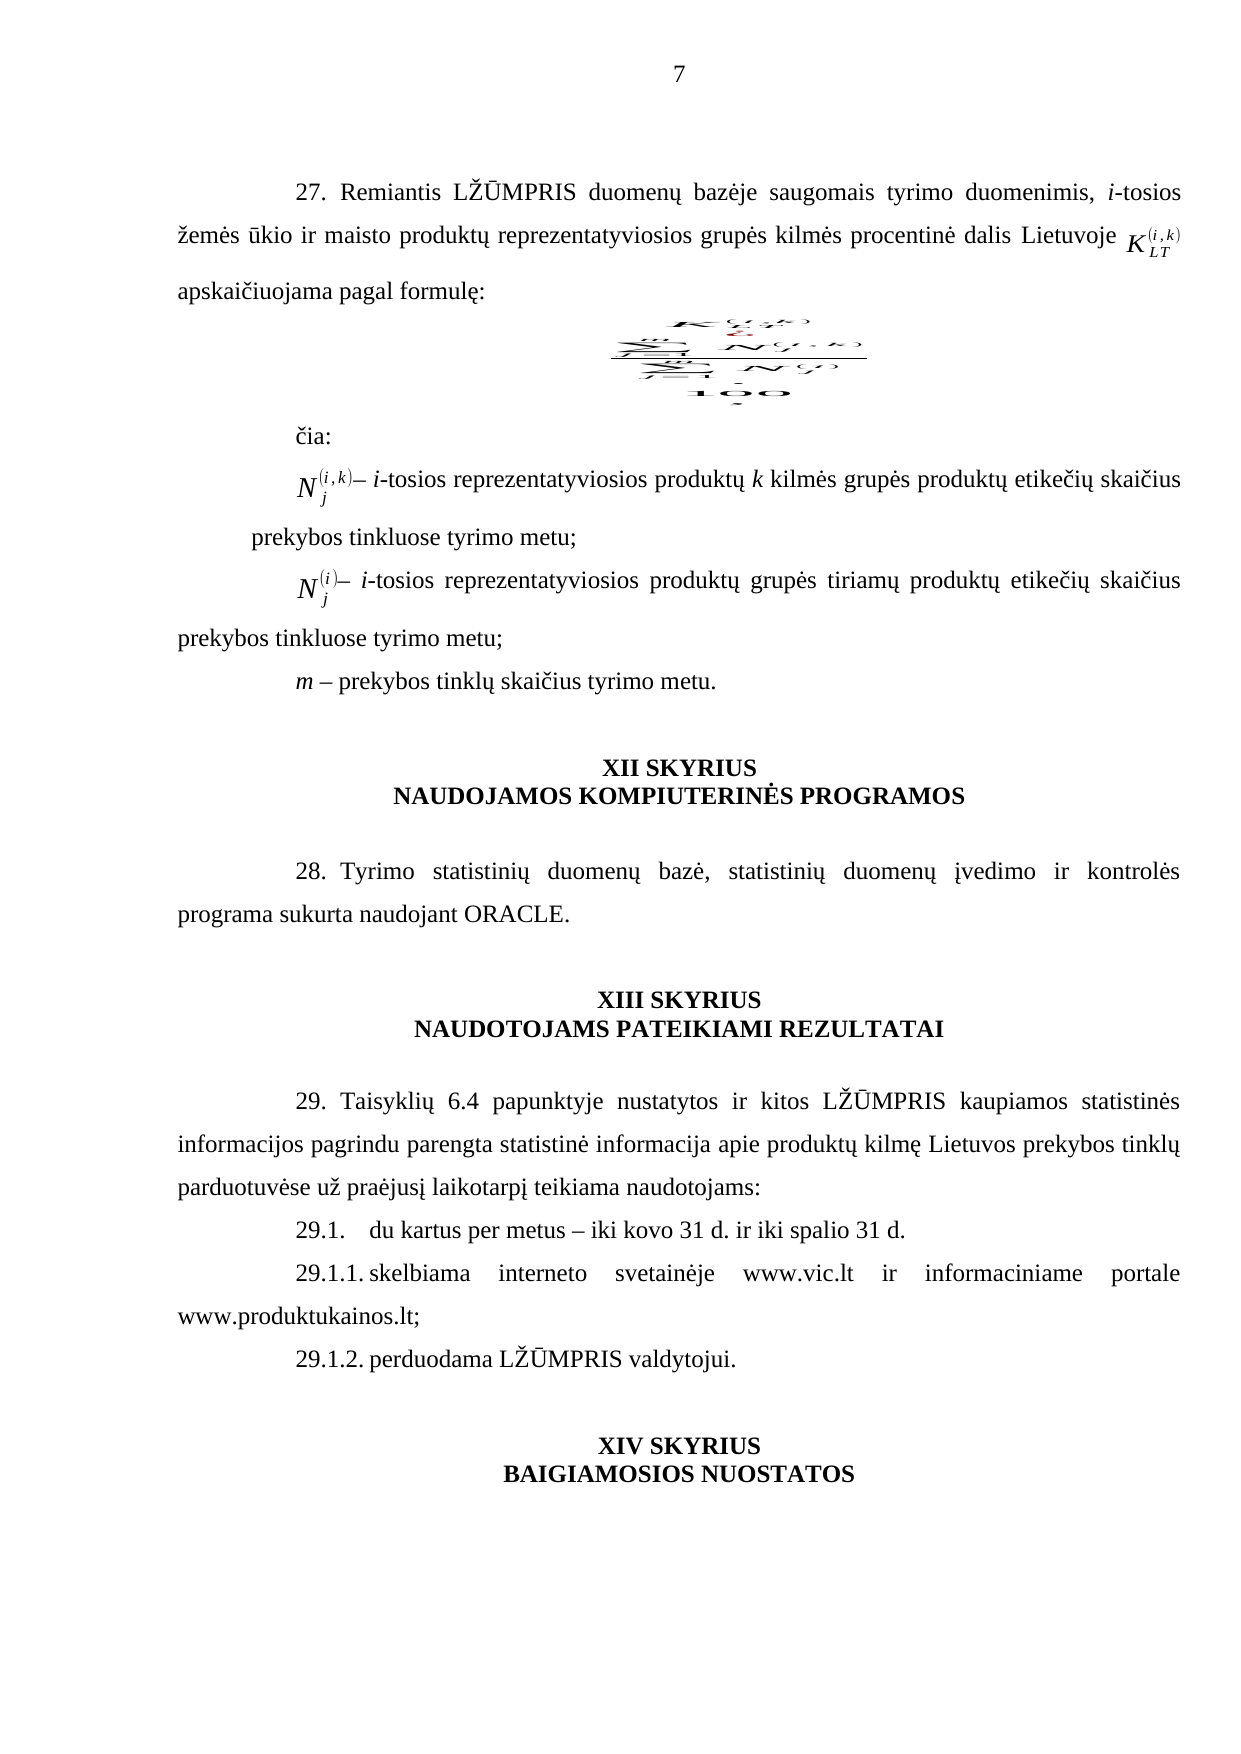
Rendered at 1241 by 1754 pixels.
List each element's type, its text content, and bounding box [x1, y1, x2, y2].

text – i-tosios reprezentatyviosios produktų k kilmės grupės produktų etikečių skaičius prekybos tinkluose tyrimo metu; [251, 464, 1181, 551]
text 29.1.1. skelbiama interneto svetainėje www.vic.lt ir informaciniame portale www.produktukainos.lt; [177, 1258, 1181, 1330]
text 28. Tyrimo statistinių duomenų bazė, statistinių duomenų įvedimo ir kontrolės programa sukurta naudojant ORACLE. [177, 856, 1181, 928]
text 27. Remiantis LŽŪMPRIS duomenų bazėje saugomais tyrimo duomenimis, i-tosios žemės ūkio ir maisto produktų reprezentatyviosios grupės kilmės procentinė dalis Lietuvoje apskaičiuojama pagal formulę: [177, 177, 1181, 305]
text m – prekybos tinklų skaičius tyrimo metu. [177, 666, 1181, 695]
text čia: [177, 421, 1181, 450]
text XII SKYRIUS [177, 753, 1181, 781]
text – i-tosios reprezentatyviosios produktų grupės tiriamų produktų etikečių skaičius prekybos tinkluose tyrimo metu; [177, 565, 1181, 652]
text NAUDOTOJAMS PATEIKIAMI REZULTATAI [177, 1014, 1181, 1043]
text 29.1.2. perduodama LŽŪMPRIS valdytojui. [177, 1344, 1181, 1373]
text XIII SKYRIUS [177, 985, 1181, 1014]
text BAIGIAMOSIOS NUOSTATOS [177, 1459, 1181, 1488]
text 29.1. du kartus per metus – iki kovo 31 d. ir iki spalio 31 d. [177, 1215, 1181, 1244]
text XIV SKYRIUS [177, 1431, 1181, 1459]
text 29. Taisyklių 6.4 papunktyje nustatytos ir kitos LŽŪMPRIS kaupiamos statistinės informacijos pagrindu parengta statistinė informacija apie produktų kilmę Lietuvos prekybos tinklų parduotuvėse už praėjusį laikotarpį teikiama naudotojams: [177, 1086, 1181, 1201]
text NAUDOJAMOS KOMPIUTERINĖS PROGRAMOS [177, 781, 1181, 810]
